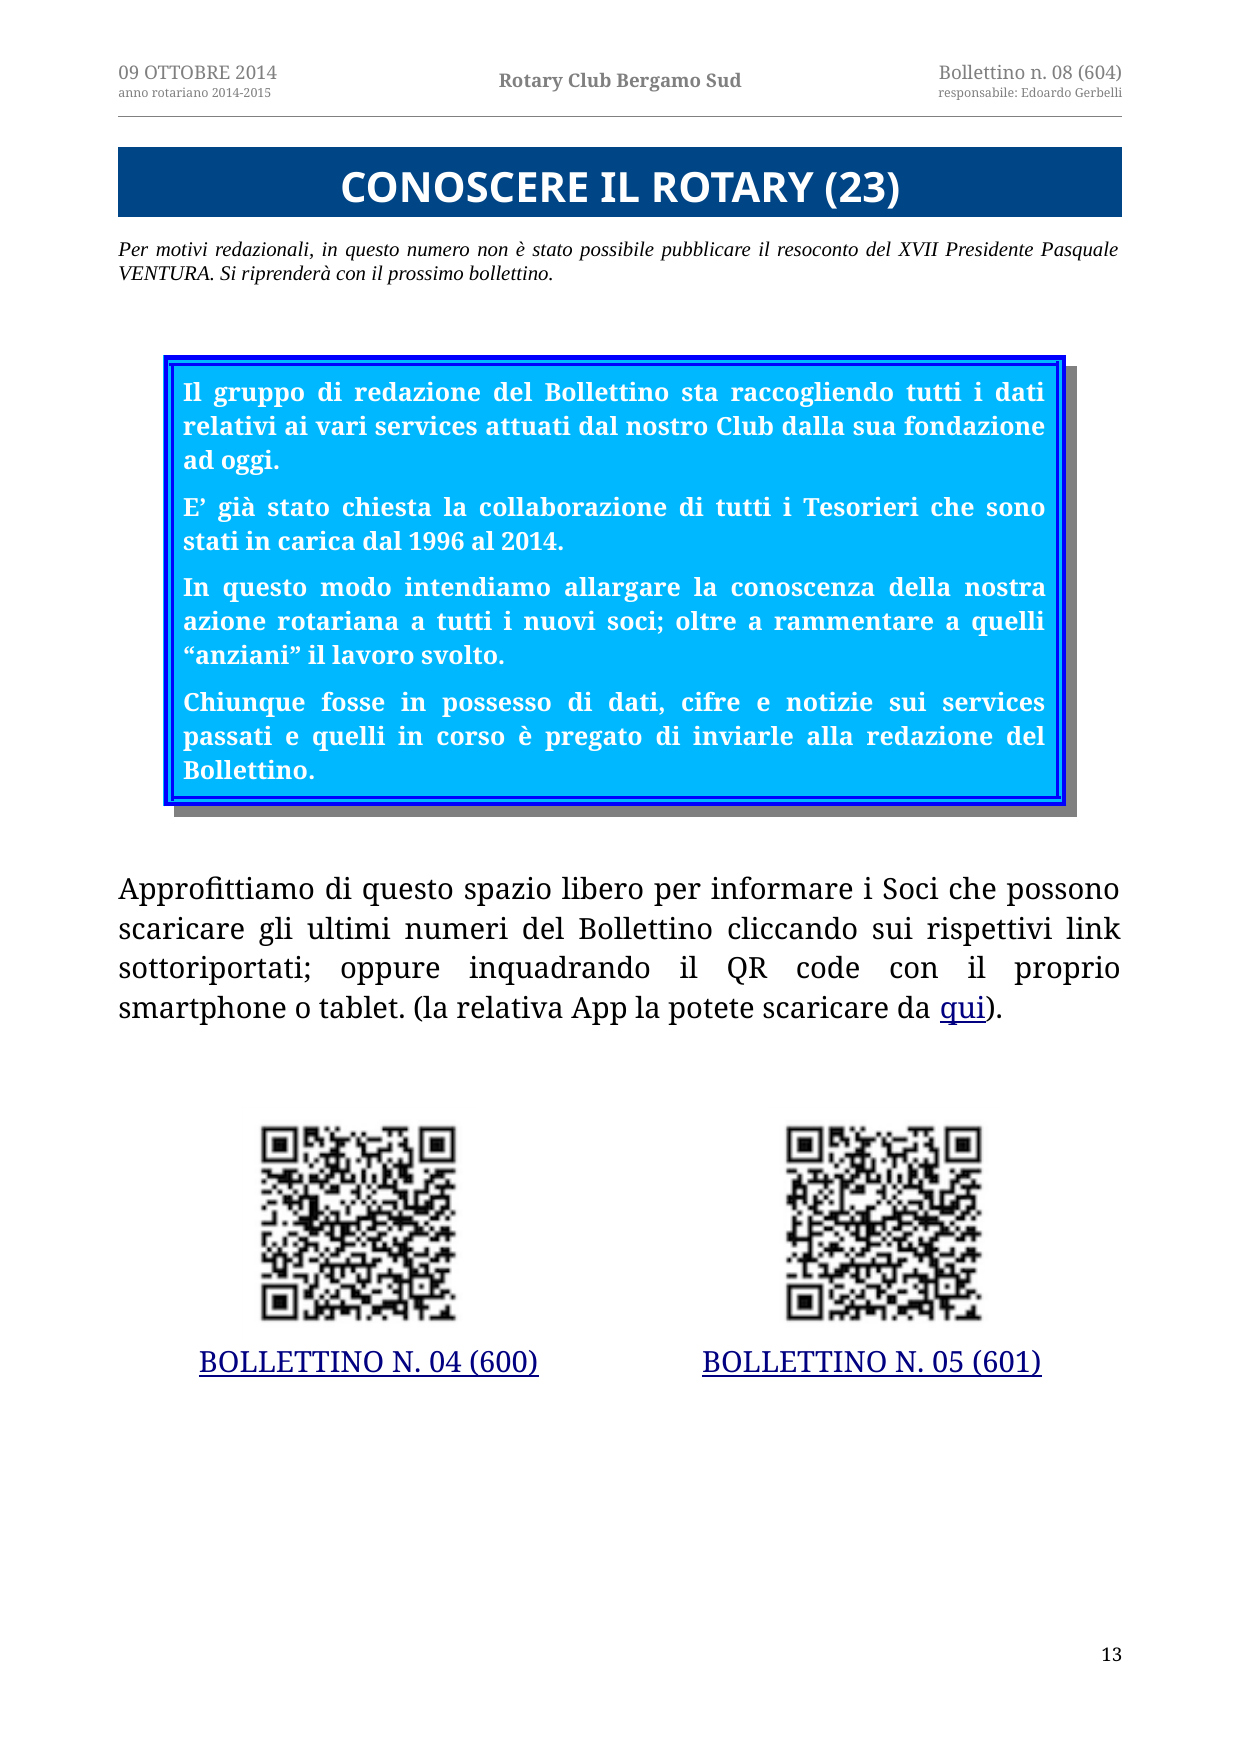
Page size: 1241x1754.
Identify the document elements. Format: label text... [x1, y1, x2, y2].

text In questo modo intendiamo allargare la conoscenza della nostra azione rotariana a tutti i nuovi soci; oltre a rammentare a quelli “anziani” il lavoro svolto. [183, 570, 1047, 672]
text Il gruppo di redazione del Bollettino sta raccogliendo tutti i dati relativi ai vari services attuati dal nostro Club dalla sua fondazione ad oggi. [183, 374, 1047, 477]
text CONOSCERE IL ROTARY (23) [118, 158, 1122, 215]
text Chiunque fosse in possesso di dati, cifre e notizie sui services passati e quelli in corso è pregato di inviarle alla redazione del Bollettino. [183, 684, 1047, 787]
picture [767, 1106, 1003, 1342]
text Per motivi redazionali, in questo numero non è stato possibile pubblicare il resoconto del XVII Presidente Pasquale VENTURA. Si riprenderà con il prossimo bollettino. [118, 237, 1122, 285]
text BOLLETTINO N. 04 (600) BOLLETTINO N. 05 (601) [118, 1106, 1122, 1381]
text E’ già stato chiesta la collaborazione di tutti i Tesorieri che sono stati in carica dal 1996 al 2014. [183, 489, 1047, 557]
picture [241, 1106, 477, 1342]
text Approfittiamo di questo spazio libero per informare i Soci che possono scaricare gli ultimi numeri del Bollettino cliccando sui rispettivi link sottoriportati; oppure inquadrando il QR code con il proprio smartphone o tablet. (la relativa App la potete scaricare da qui). [118, 868, 1122, 1027]
